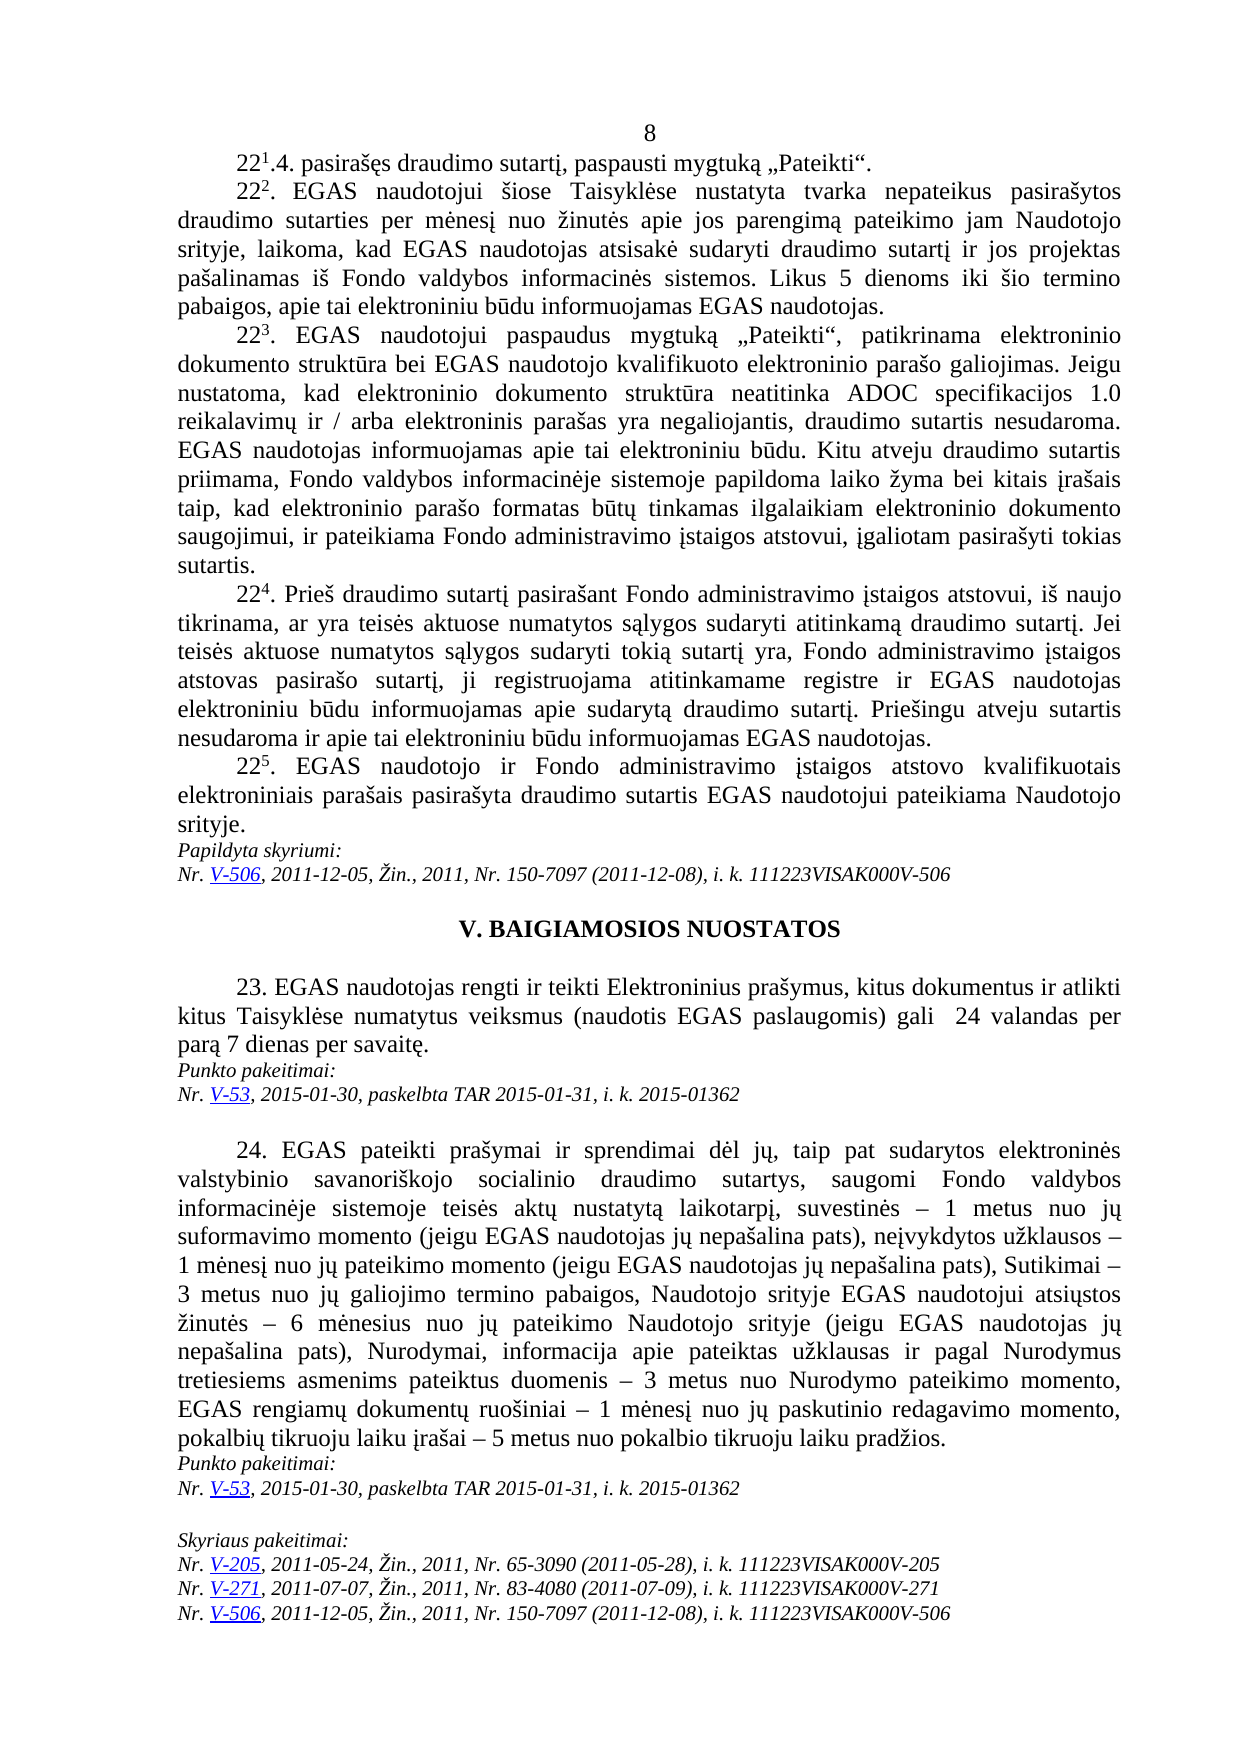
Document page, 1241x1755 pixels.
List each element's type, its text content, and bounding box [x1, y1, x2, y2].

text 224. Prieš draudimo sutartį pasirašant Fondo administravimo įstaigos atstovui, iš naujo tikrinama, ar yra teisės aktuose numatytos sąlygos sudaryti atitinkamą draudimo sutartį. Jei teisės aktuose numatytos sąlygos sudaryti tokią sutartį yra, Fondo administravimo įstaigos atstovas pasirašo sutartį, ji registruojama atitinkamame registre ir EGAS naudotojas elektroniniu būdu informuojamas apie sudarytą draudimo sutartį. Priešingu atveju sutartis nesudaroma ir apie tai elektroniniu būdu informuojamas EGAS naudotojas. [177, 579, 1122, 751]
text Nr. V-53, 2015-01-30, paskelbta TAR 2015-01-31, i. k. 2015-01362 [177, 1475, 1122, 1499]
text 223. EGAS naudotojui paspaudus mygtuką „Pateikti“, patikrinama elektroninio dokumento struktūra bei EGAS naudotojo kvalifikuoto elektroninio parašo galiojimas. Jeigu nustatoma, kad elektroninio dokumento struktūra neatitinka ADOC specifikacijos 1.0 reikalavimų ir / arba elektroninis parašas yra negaliojantis, draudimo sutartis nesudaroma. EGAS naudotojas informuojamas apie tai elektroniniu būdu. Kitu atveju draudimo sutartis priimama, Fondo valdybos informacinėje sistemoje papildoma laiko žyma bei kitais įrašais taip, kad elektroninio parašo formatas būtų tinkamas ilgalaikiam elektroninio dokumento saugojimui, ir pateikiama Fondo administravimo įstaigos atstovui, įgaliotam pasirašyti tokias sutartis. [177, 320, 1122, 579]
text Punkto pakeitimai: [177, 1451, 1122, 1475]
text Nr. V-53, 2015-01-30, paskelbta TAR 2015-01-31, i. k. 2015-01362 [177, 1082, 1122, 1106]
text Nr. V-506, 2011-12-05, Žin., 2011, Nr. 150-7097 (2011-12-08), i. k. 111223VISAK000V-506 [177, 1600, 1122, 1624]
text Nr. V-506, 2011-12-05, Žin., 2011, Nr. 150-7097 (2011-12-08), i. k. 111223VISAK000V-506 [177, 862, 1122, 886]
text Nr. V-205, 2011-05-24, Žin., 2011, Nr. 65-3090 (2011-05-28), i. k. 111223VISAK000V-205 [177, 1552, 1122, 1576]
text V. BAIGIAMOSIOS NUOSTATOS [177, 914, 1122, 943]
text 225. EGAS naudotojo ir Fondo administravimo įstaigos atstovo kvalifikuotais elektroniniais parašais pasirašyta draudimo sutartis EGAS naudotojui pateikiama Naudotojo srityje. [177, 751, 1122, 838]
text Skyriaus pakeitimai: [177, 1528, 1122, 1552]
text Punkto pakeitimai: [177, 1058, 1122, 1082]
text 221.4. pasirašęs draudimo sutartį, paspausti mygtuką „Pateikti“. [177, 148, 1122, 176]
text 23. EGAS naudotojas rengti ir teikti Elektroninius prašymus, kitus dokumentus ir atlikti kitus Taisyklėse numatytus veiksmus (naudotis EGAS paslaugomis) gali 24 valandas per parą 7 dienas per savaitę. [177, 972, 1122, 1058]
text 24. EGAS pateikti prašymai ir sprendimai dėl jų, taip pat sudarytos elektroninės valstybinio savanoriškojo socialinio draudimo sutartys, saugomi Fondo valdybos informacinėje sistemoje teisės aktų nustatytą laikotarpį, suvestinės – 1 metus nuo jų suformavimo momento (jeigu EGAS naudotojas jų nepašalina pats), neįvykdytos užklausos – 1 mėnesį nuo jų pateikimo momento (jeigu EGAS naudotojas jų nepašalina pats), Sutikimai – 3 metus nuo jų galiojimo termino pabaigos, Naudotojo srityje EGAS naudotojui atsiųstos žinutės – 6 mėnesius nuo jų pateikimo Naudotojo srityje (jeigu EGAS naudotojas jų nepašalina pats), Nurodymai, informacija apie pateiktas užklausas ir pagal Nurodymus tretiesiems asmenims pateiktus duomenis – 3 metus nuo Nurodymo pateikimo momento, EGAS rengiamų dokumentų ruošiniai – 1 mėnesį nuo jų paskutinio redagavimo momento, pokalbių tikruoju laiku įrašai – 5 metus nuo pokalbio tikruoju laiku pradžios. [177, 1135, 1122, 1451]
text Papildyta skyriumi: [177, 838, 1122, 862]
text Nr. V-271, 2011-07-07, Žin., 2011, Nr. 83-4080 (2011-07-09), i. k. 111223VISAK000V-271 [177, 1576, 1122, 1600]
text 222. EGAS naudotojui šiose Taisyklėse nustatyta tvarka nepateikus pasirašytos draudimo sutarties per mėnesį nuo žinutės apie jos parengimą pateikimo jam Naudotojo srityje, laikoma, kad EGAS naudotojas atsisakė sudaryti draudimo sutartį ir jos projektas pašalinamas iš Fondo valdybos informacinės sistemos. Likus 5 dienoms iki šio termino pabaigos, apie tai elektroniniu būdu informuojamas EGAS naudotojas. [177, 176, 1122, 320]
